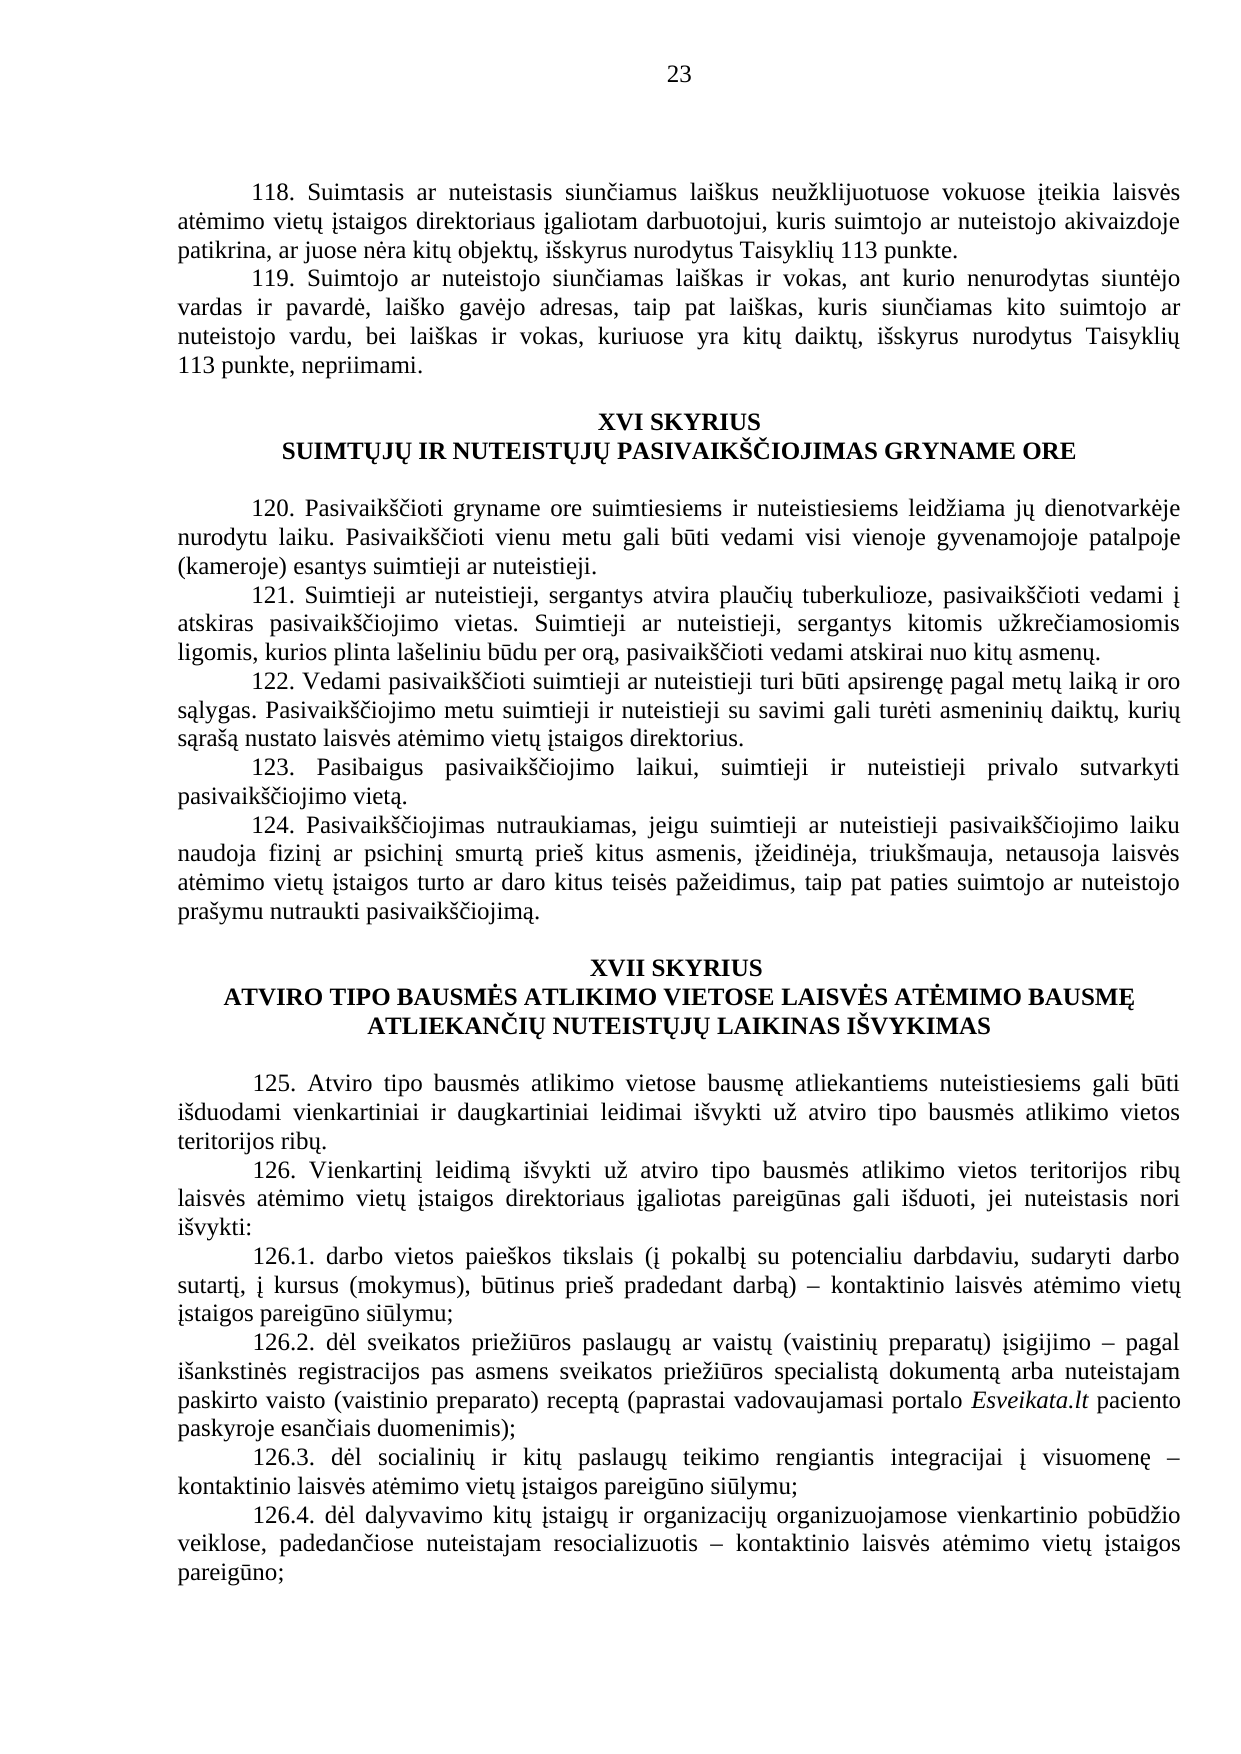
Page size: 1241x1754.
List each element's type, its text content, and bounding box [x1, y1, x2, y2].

text 126. Vienkartinį leidimą išvykti už atviro tipo bausmės atlikimo vietos teritorijos ribų laisvės atėmimo vietų įstaigos direktoriaus įgaliotas pareigūnas gali išduoti, jei nuteistasis nori išvykti: [177, 1155, 1181, 1241]
text SUIMTŲJŲ IR NUTEISTŲJŲ PASIVAIKŠČIOJIMAS GRYNAME ORE [177, 436, 1181, 465]
text 122. Vedami pasivaikščioti suimtieji ar nuteistieji turi būti apsirengę pagal metų laiką ir oro sąlygas. Pasivaikščiojimo metu suimtieji ir nuteistieji su savimi gali turėti asmeninių daiktų, kurių sąrašą nustato laisvės atėmimo vietų įstaigos direktorius. [177, 666, 1181, 752]
text 121. Suimtieji ar nuteistieji, sergantys atvira plaučių tuberkulioze, pasivaikščioti vedami į atskiras pasivaikščiojimo vietas. Suimtieji ar nuteistieji, sergantys kitomis užkrečiamosiomis ligomis, kurios plinta lašeliniu būdu per orą, pasivaikščioti vedami atskirai nuo kitų asmenų. [177, 580, 1181, 666]
text 125. Atviro tipo bausmės atlikimo vietose bausmę atliekantiems nuteistiesiems gali būti išduodami vienkartiniai ir daugkartiniai leidimai išvykti už atviro tipo bausmės atlikimo vietos teritorijos ribų. [177, 1068, 1181, 1155]
text 124. Pasivaikščiojimas nutraukiamas, jeigu suimtieji ar nuteistieji pasivaikščiojimo laiku naudoja fizinį ar psichinį smurtą prieš kitus asmenis, įžeidinėja, triukšmauja, netausoja laisvės atėmimo vietų įstaigos turto ar daro kitus teisės pažeidimus, taip pat paties suimtojo ar nuteistojo prašymu nutraukti pasivaikščiojimą. [177, 810, 1181, 925]
text 120. Pasivaikščioti gryname ore suimtiesiems ir nuteistiesiems leidžiama jų dienotvarkėje nurodytu laiku. Pasivaikščioti vienu metu gali būti vedami visi vienoje gyvenamojoje patalpoje (kameroje) esantys suimtieji ar nuteistieji. [177, 493, 1181, 580]
text 126.2. dėl sveikatos priežiūros paslaugų ar vaistų (vaistinių preparatų) įsigijimo – pagal išankstinės registracijos pas asmens sveikatos priežiūros specialistą dokumentą arba nuteistajam paskirto vaisto (vaistinio preparato) receptą (paprastai vadovaujamasi portalo Esveikata.lt paciento paskyroje esančiais duomenimis); [177, 1327, 1181, 1442]
text 118. Suimtasis ar nuteistasis siunčiamus laiškus neužklijuotuose vokuose įteikia laisvės atėmimo vietų įstaigos direktoriaus įgaliotam darbuotojui, kuris suimtojo ar nuteistojo akivaizdoje patikrina, ar juose nėra kitų objektų, išskyrus nurodytus Taisyklių 113 punkte. [177, 177, 1181, 263]
text 126.3. dėl socialinių ir kitų paslaugų teikimo rengiantis integracijai į visuomenę – kontaktinio laisvės atėmimo vietų įstaigos pareigūno siūlymu; [177, 1442, 1181, 1500]
text 123. Pasibaigus pasivaikščiojimo laikui, suimtieji ir nuteistieji privalo sutvarkyti pasivaikščiojimo vietą. [177, 752, 1181, 810]
text XVII SKYRIUS [177, 953, 1181, 982]
text 126.4. dėl dalyvavimo kitų įstaigų ir organizacijų organizuojamose vienkartinio pobūdžio veiklose, padedančiose nuteistajam resocializuotis – kontaktinio laisvės atėmimo vietų įstaigos pareigūno; [177, 1500, 1181, 1586]
text 126.1. darbo vietos paieškos tikslais (į pokalbį su potencialiu darbdaviu, sudaryti darbo sutartį, į kursus (mokymus), būtinus prieš pradedant darbą) – kontaktinio laisvės atėmimo vietų įstaigos pareigūno siūlymu; [177, 1241, 1181, 1327]
text 119. Suimtojo ar nuteistojo siunčiamas laiškas ir vokas, ant kurio nenurodytas siuntėjo vardas ir pavardė, laiško gavėjo adresas, taip pat laiškas, kuris siunčiamas kito suimtojo ar nuteistojo vardu, bei laiškas ir vokas, kuriuose yra kitų daiktų, išskyrus nurodytus Taisyklių 113 punkte, nepriimami. [177, 263, 1181, 378]
text ATVIRO TIPO BAUSMĖS ATLIKIMO VIETOSE LAISVĖS ATĖMIMO BAUSMĘ ATLIEKANČIŲ NUTEISTŲJŲ LAIKINAS IŠVYKIMAS [177, 982, 1181, 1040]
text XVI SKYRIUS [177, 407, 1181, 436]
